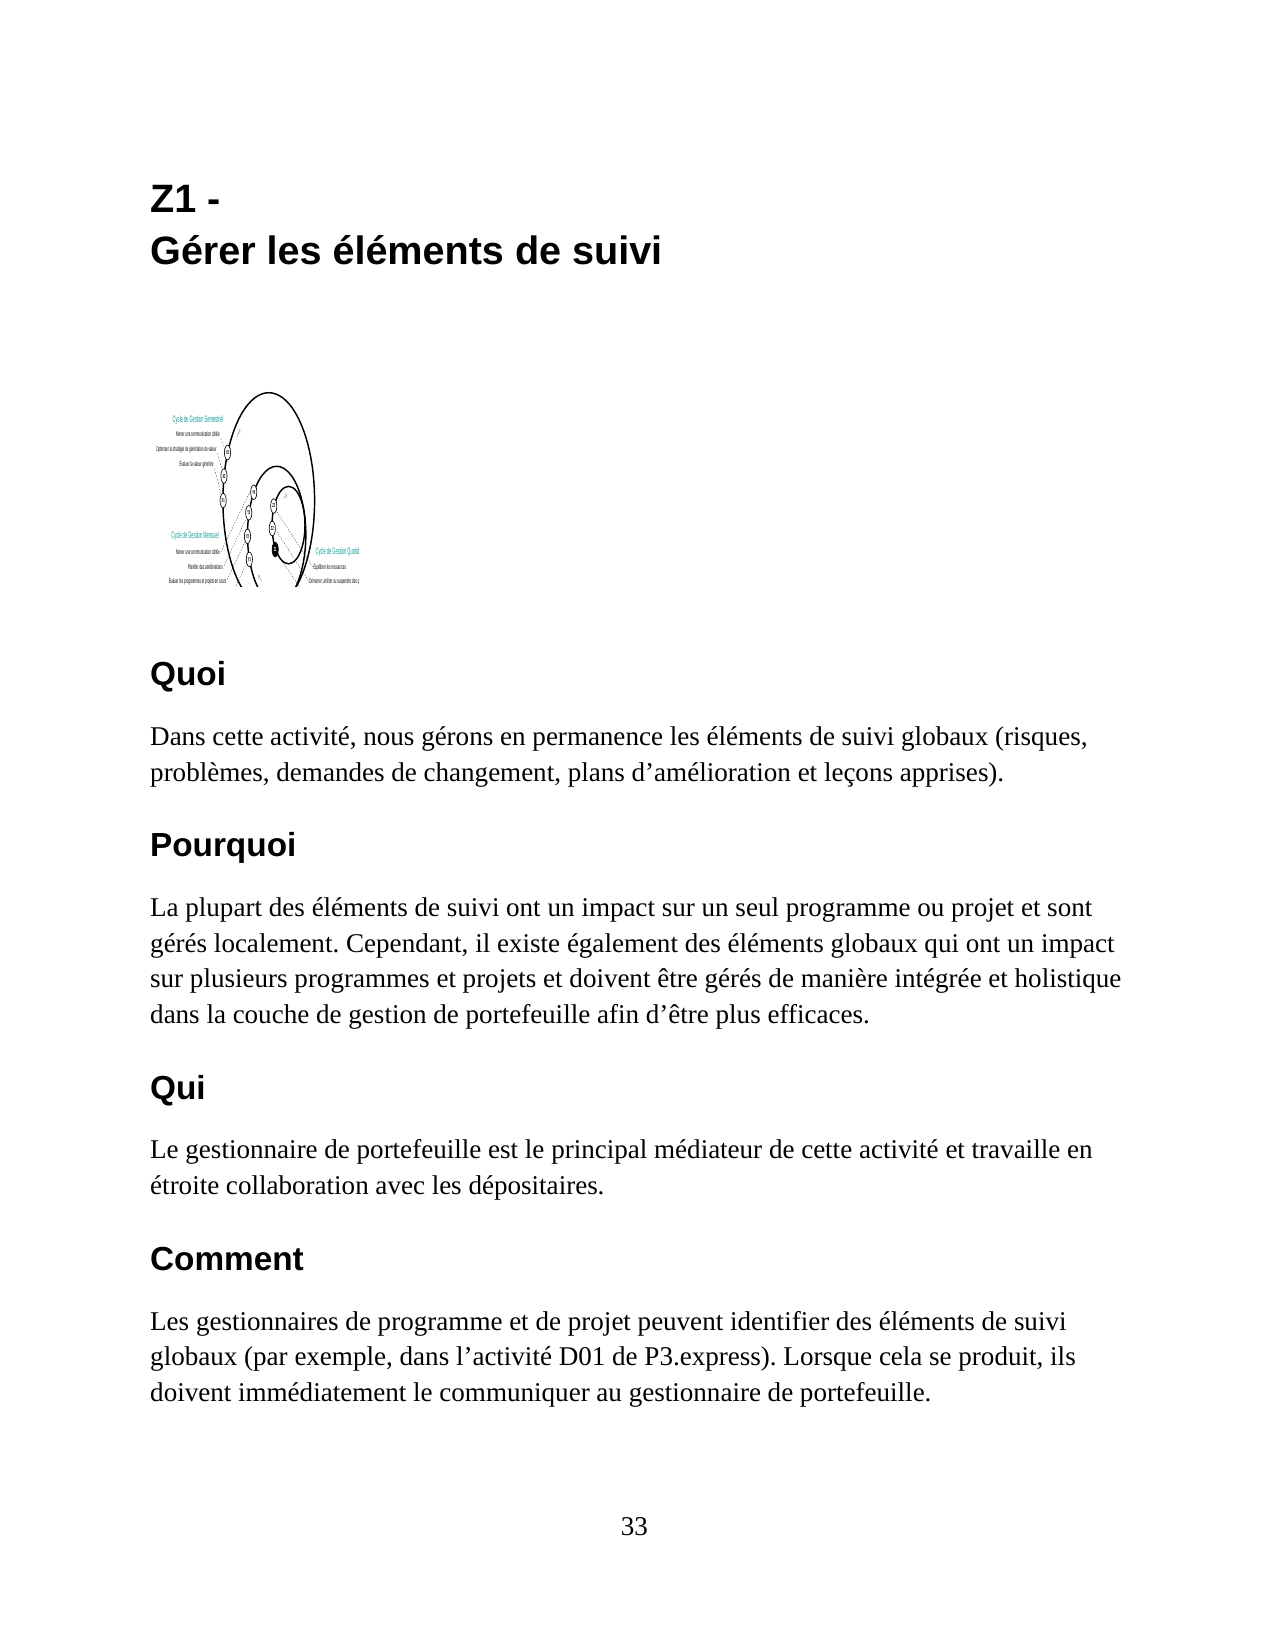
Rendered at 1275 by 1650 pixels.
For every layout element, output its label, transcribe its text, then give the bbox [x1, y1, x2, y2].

text Les gestionnaires de programme et de projet peuvent identifier des éléments de suivi globaux (par exemple, dans l’activité D01 de P3.express). Lorsque cela se produit, ils doivent immédiatement le communiquer au gestionnaire de portefeuille. [150, 1304, 1125, 1407]
subtitle Pourquoi [150, 825, 1125, 864]
text Le gestionnaire de portefeuille est le principal médiateur de cette activité et travaille en étroite collaboration avec les dépositaires. [150, 1133, 1125, 1200]
subtitle Z1 - Gérer les éléments de suivi [150, 175, 1125, 273]
text Dans cette activité, nous gérons en permanence les éléments de suivi globaux (risques, problèmes, demandes de changement, plans d’amélioration et leçons apprises). [150, 720, 1125, 787]
subtitle Comment [150, 1239, 1125, 1277]
subtitle Qui [150, 1068, 1125, 1106]
text La plupart des éléments de suivi ont un impact sur un seul programme ou projet et sont gérés localement. Cependant, il existe également des éléments globaux qui ont un impact sur plusieurs programmes et projets et doivent être gérés de manière intégrée et holistique dans la couche de gestion de portefeuille afin d’être plus efficaces. [150, 891, 1125, 1029]
subtitle Quoi [150, 654, 1125, 693]
